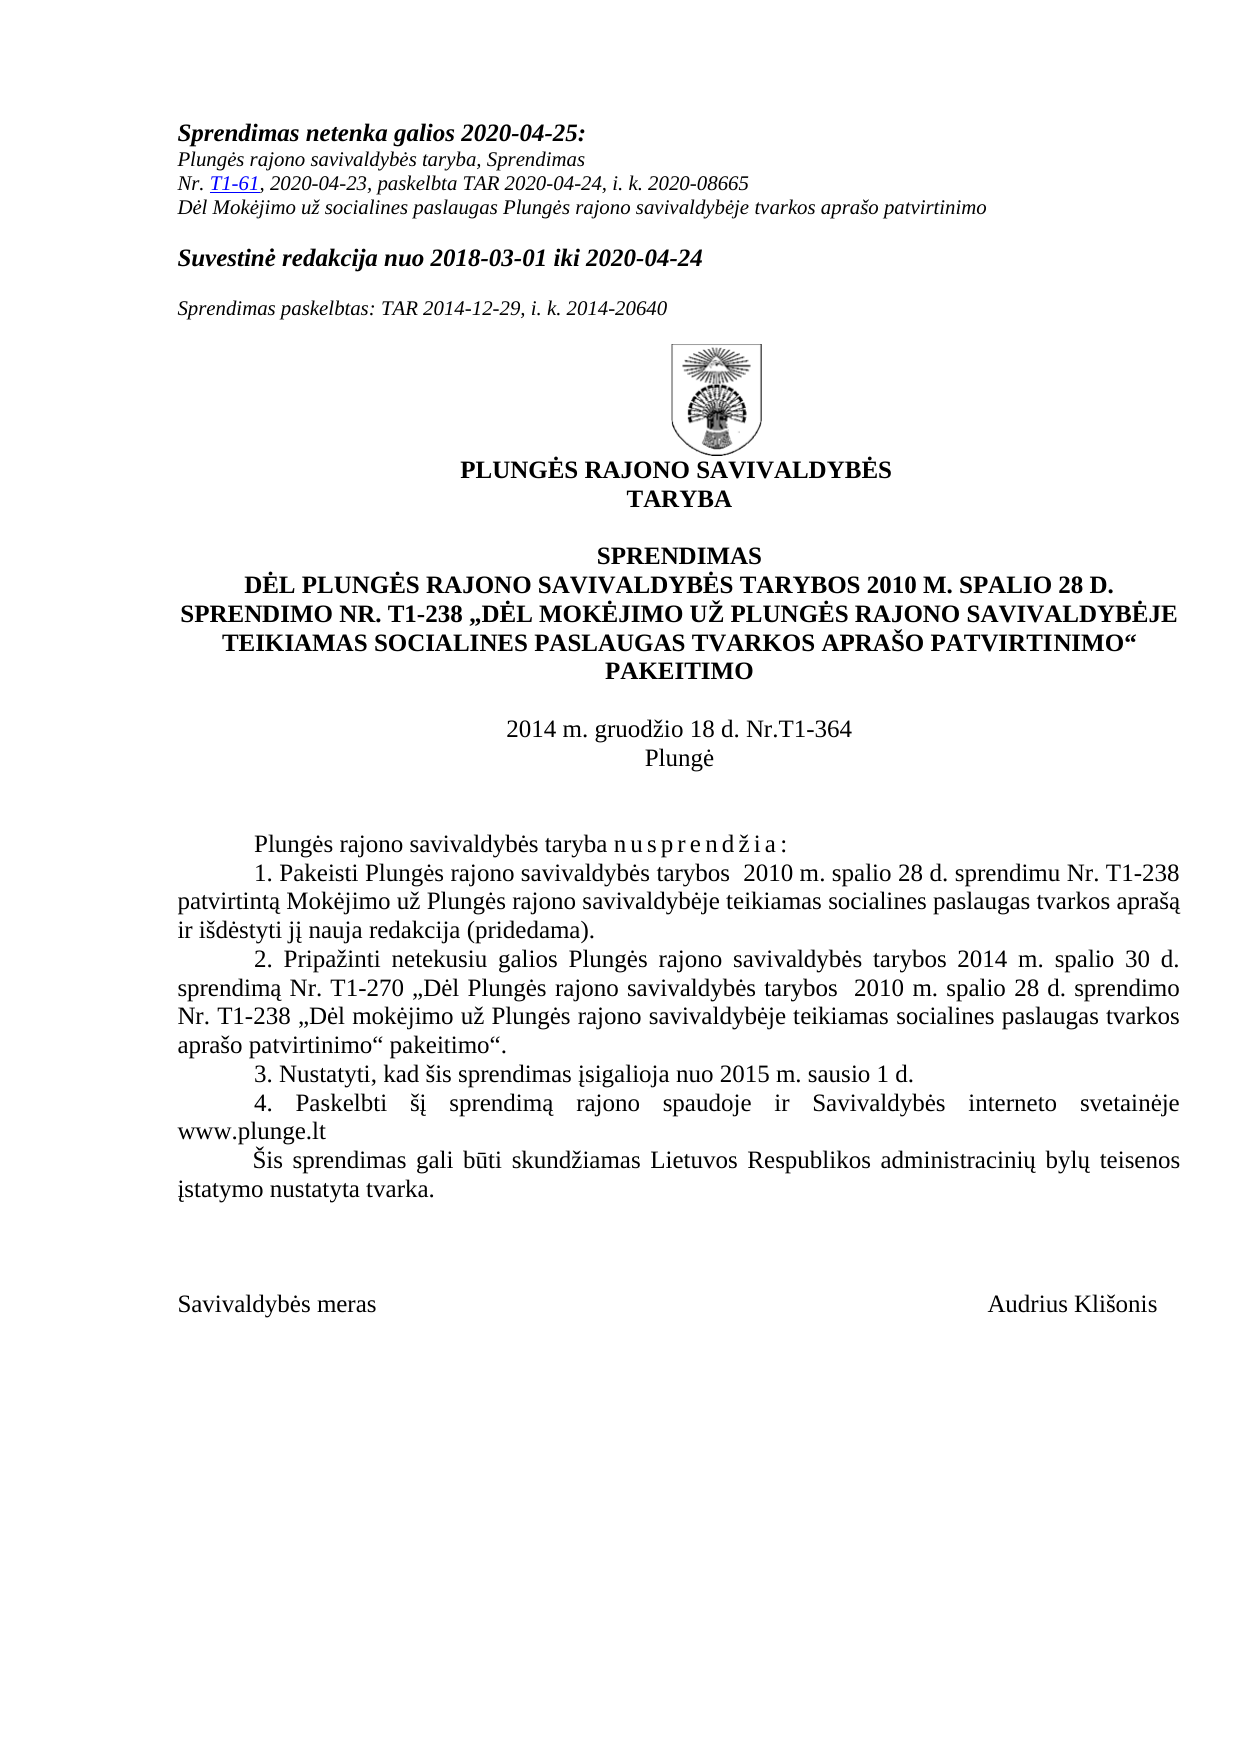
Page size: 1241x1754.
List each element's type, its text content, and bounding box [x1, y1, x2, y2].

text DĖL PLUNGĖS RAJONO SAVIVALDYBĖS TARYBOS 2010 M. SPALIO 28 D. SPRENDIMO NR. T1-238 „DĖL MOKĖJIMO UŽ PLUNGĖS RAJONO SAVIVALDYBĖJE TEIKIAMAS SOCIALINES PASLAUGAS TVARKOS APRAŠO PATVIRTINIMO“ PAKEITIMO [177, 570, 1181, 685]
text 1. Pakeisti Plungės rajono savivaldybės tarybos 2010 m. spalio 28 d. sprendimu Nr. T1-238 patvirtintą Mokėjimo už Plungės rajono savivaldybėje teikiamas socialines paslaugas tvarkos aprašą ir išdėstyti jį nauja redakcija (pridedama). [177, 858, 1181, 944]
text 4. Paskelbti šį sprendimą rajono spaudoje ir Savivaldybės interneto svetainėje www.plunge.lt [177, 1088, 1181, 1145]
text Savivaldybės meras Audrius Klišonis [177, 1289, 1181, 1318]
text Plungės rajono savivaldybės taryba nusprendžia: [177, 829, 1181, 858]
text Plungė [177, 743, 1181, 771]
text Suvestinė redakcija nuo 2018-03-01 iki 2020-04-24 [177, 243, 1181, 272]
text PLUNGĖS RAJONO SAVIVALDYBĖS [177, 455, 1181, 484]
text Nr. T1-61, 2020-04-23, paskelbta TAR 2020-04-24, i. k. 2020-08665 [177, 171, 1181, 195]
text Sprendimas paskelbtas: TAR 2014-12-29, i. k. 2014-20640 [177, 296, 1181, 320]
text 2014 m. gruodžio 18 d. Nr.T1-364 [177, 714, 1181, 743]
text SPRENDIMAS [177, 541, 1181, 570]
text Plungės rajono savivaldybės taryba, Sprendimas [177, 147, 1181, 171]
text 3. Nustatyti, kad šis sprendimas įsigalioja nuo 2015 m. sausio 1 d. [177, 1059, 1181, 1088]
text Šis sprendimas gali būti skundžiamas Lietuvos Respublikos administracinių bylų teisenos įstatymo nustatyta tvarka. [177, 1145, 1181, 1203]
text Sprendimas netenka galios 2020-04-25: [177, 118, 1181, 147]
text 2. Pripažinti netekusiu galios Plungės rajono savivaldybės tarybos 2014 m. spalio 30 d. sprendimą Nr. T1-270 „Dėl Plungės rajono savivaldybės tarybos 2010 m. spalio 28 d. sprendimo Nr. T1-238 „Dėl mokėjimo už Plungės rajono savivaldybėje teikiamas socialines paslaugas tvarkos aprašo patvirtinimo“ pakeitimo“. [177, 944, 1181, 1059]
text Dėl Mokėjimo už socialines paslaugas Plungės rajono savivaldybėje tvarkos aprašo patvirtinimo [177, 195, 1181, 219]
text TARYBA [177, 484, 1181, 513]
